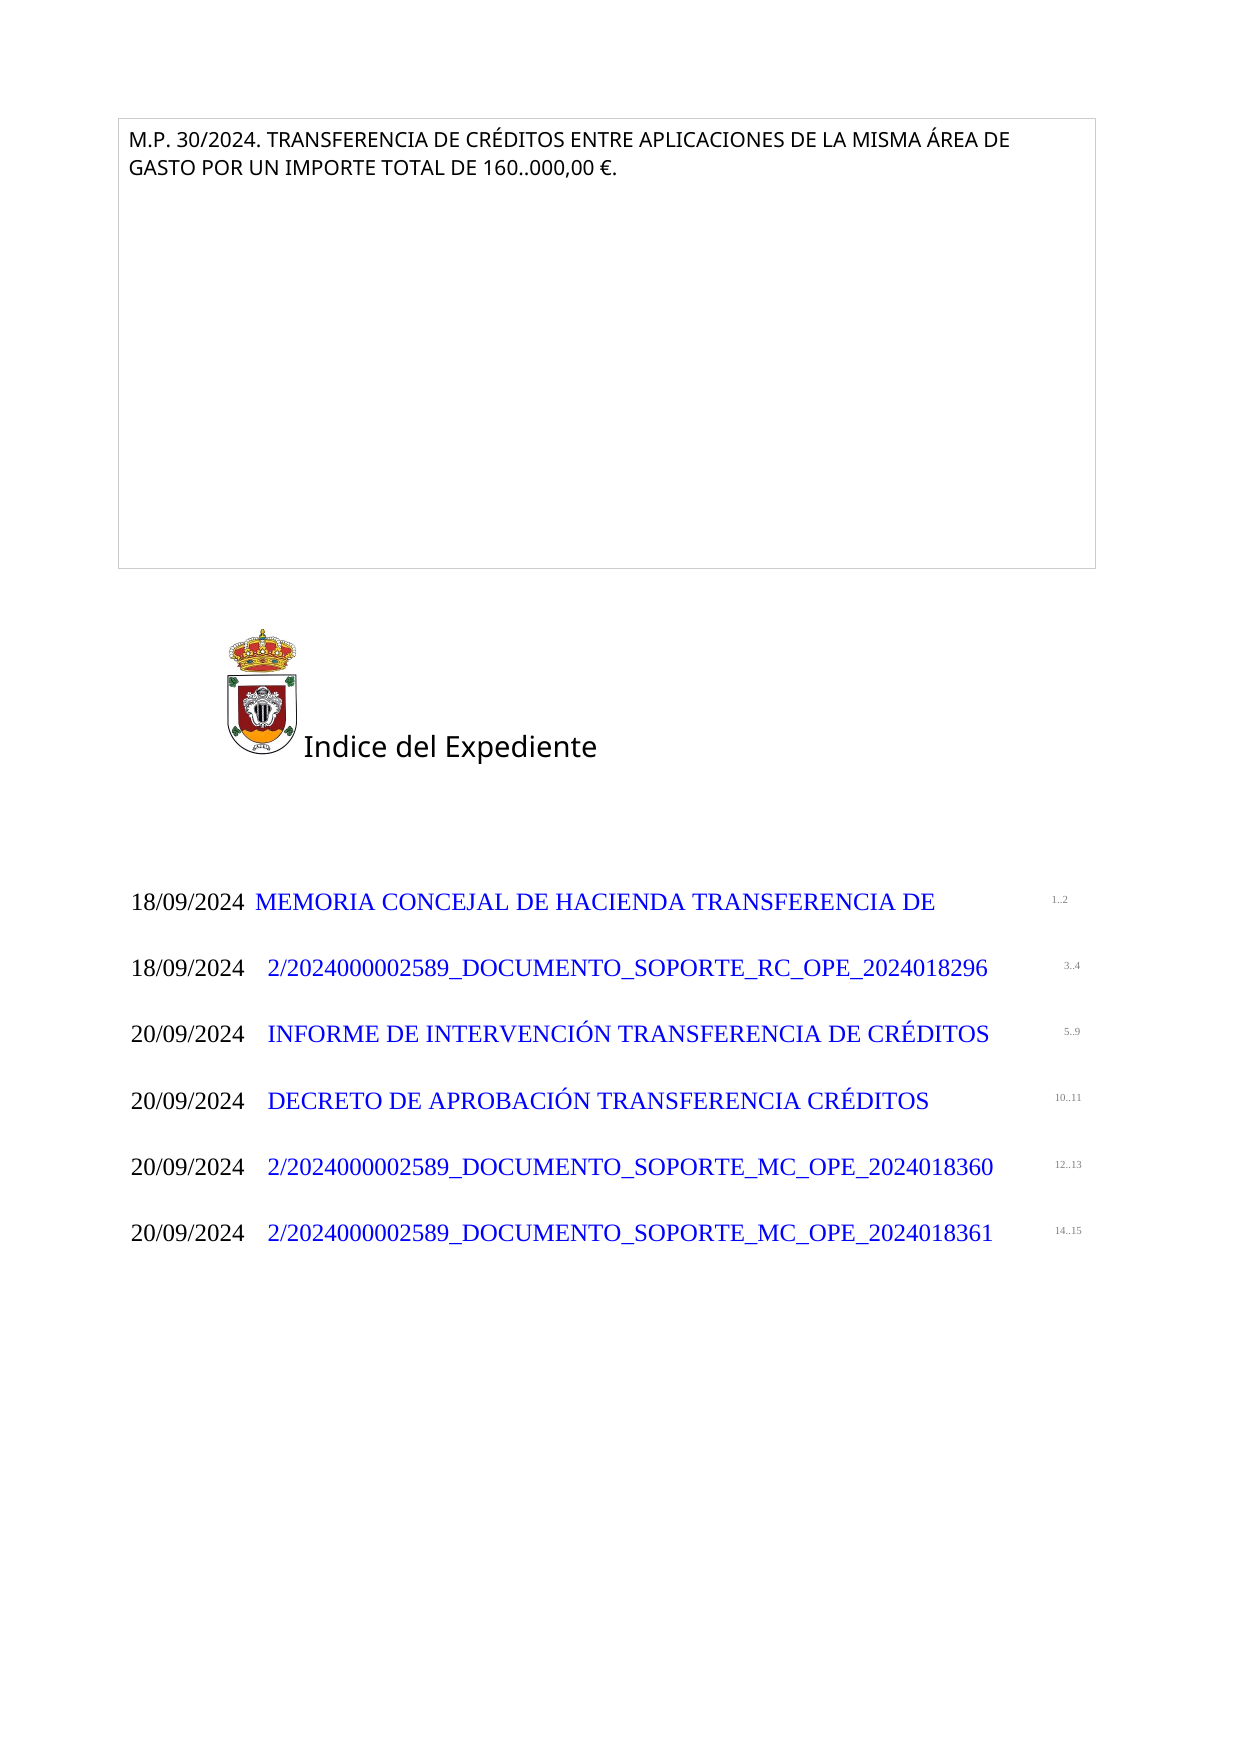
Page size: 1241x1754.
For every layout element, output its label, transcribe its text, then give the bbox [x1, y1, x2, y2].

text 20/09/2024 2/2024000002589_DOCUMENTO_SOPORTE_MC_OPE_2024018360 12..13 [131, 1152, 1122, 1181]
table_cell M.P. 30/2024. TRANSFERENCIA DE CRÉDITOS ENTRE APLICACIONES DE LA MISMA ÁREA DE GASTO POR UN IMPORTE TOTAL DE 160..000,00 €. [119, 119, 1095, 568]
text Indice del Expediente [219, 629, 1122, 766]
text 20/09/2024 2/2024000002589_DOCUMENTO_SOPORTE_MC_OPE_2024018361 14..15 [131, 1218, 1122, 1247]
text 20/09/2024 DECRETO DE APROBACIÓN TRANSFERENCIA CRÉDITOS 10..11 [131, 1086, 1122, 1114]
text 18/09/2024 MEMORIA CONCEJAL DE HACIENDA TRANSFERENCIA DE 1..2 [131, 887, 1122, 916]
text 18/09/2024 2/2024000002589_DOCUMENTO_SOPORTE_RC_OPE_2024018296 3..4 [131, 953, 1122, 982]
text 20/09/2024 INFORME DE INTERVENCIÓN TRANSFERENCIA DE CRÉDITOS 5..9 [131, 1019, 1122, 1048]
